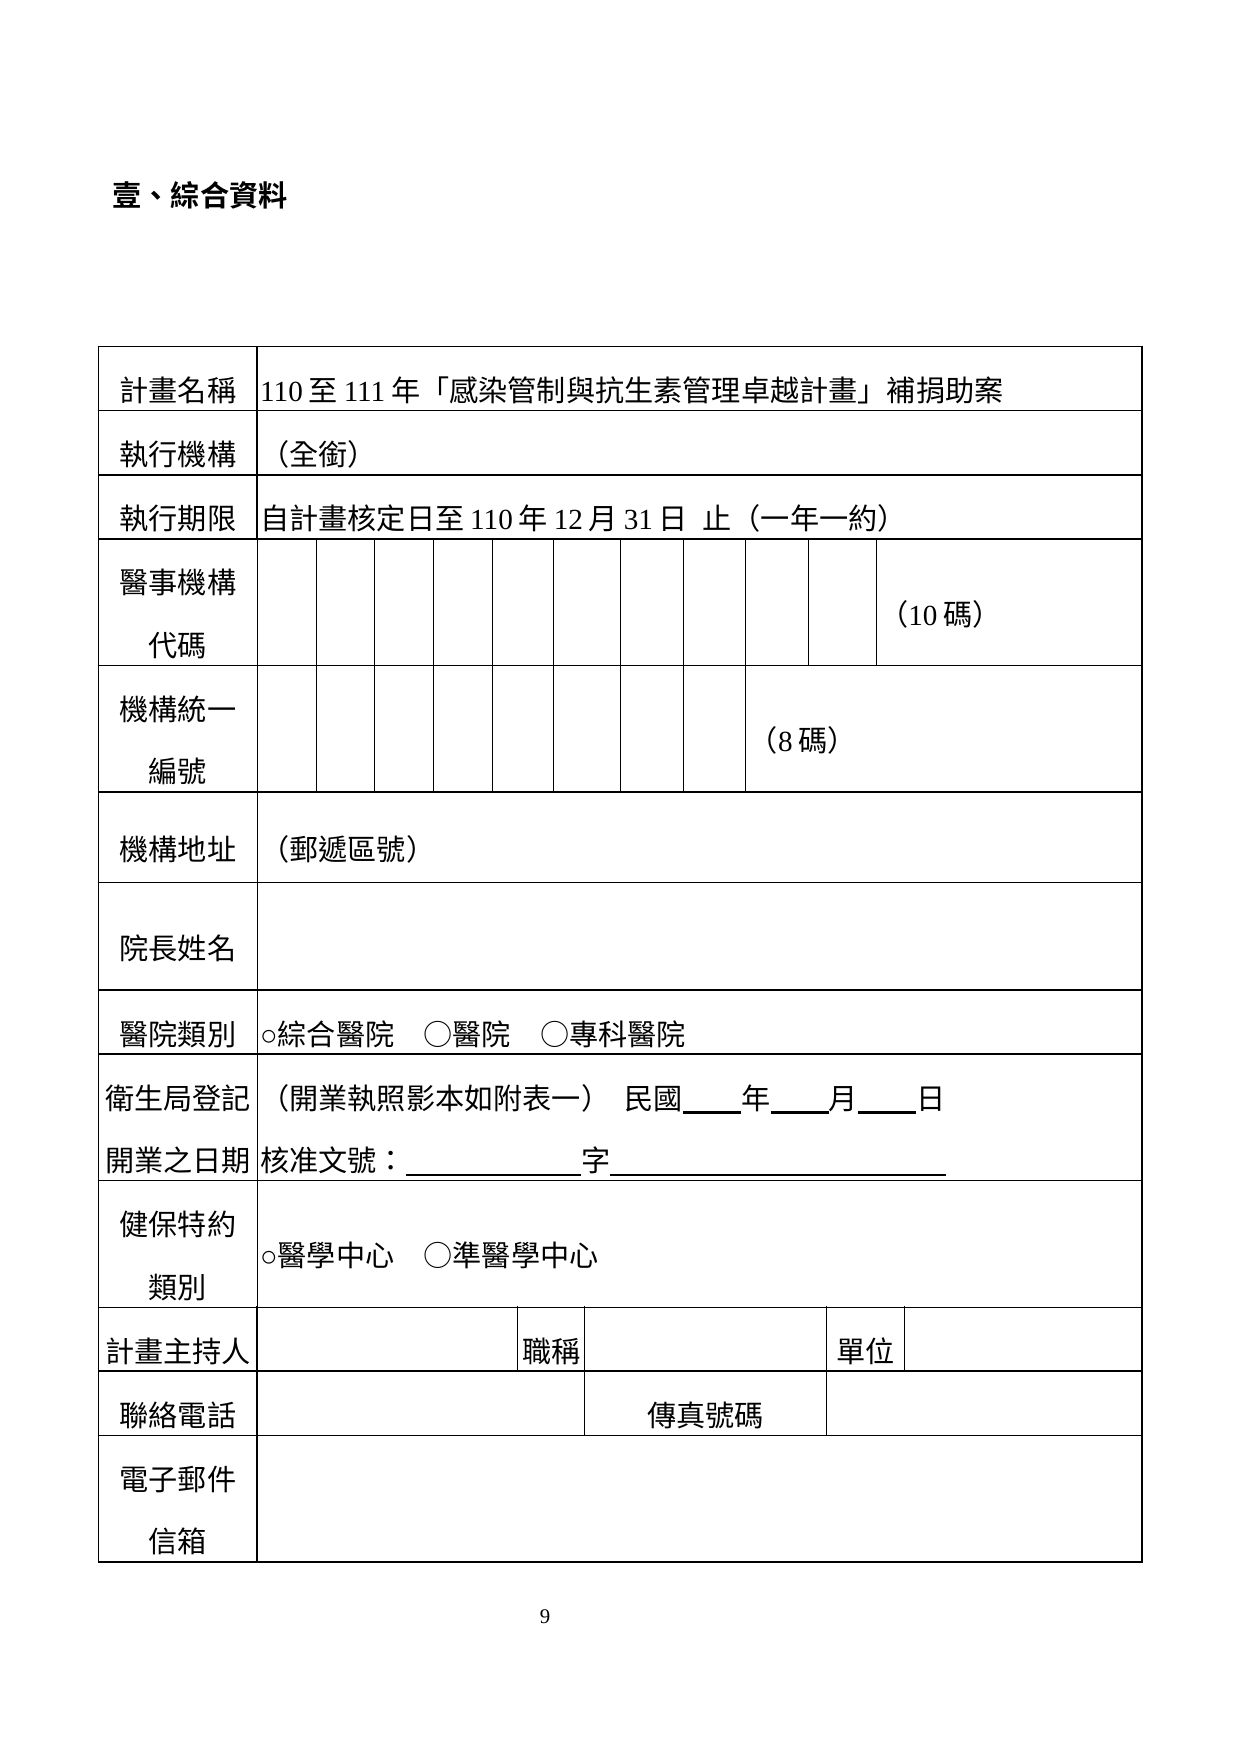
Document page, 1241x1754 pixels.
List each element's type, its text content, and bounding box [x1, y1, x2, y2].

table_cell 健保特約 類別 [99, 1181, 257, 1306]
table_cell [684, 666, 745, 791]
table_cell （開業執照影本如附表一） 民國 年 月 日 核准文號： 字 [258, 1055, 1141, 1180]
table_cell 機構地址 [99, 793, 257, 882]
table_cell [621, 666, 683, 791]
table_cell [434, 666, 492, 791]
table_cell [434, 540, 492, 664]
table_cell [905, 1308, 1141, 1370]
table_cell ○綜合醫院 ○醫院 ○專科醫院 [258, 991, 1141, 1053]
table_cell 衛生局登記 開業之日期 [99, 1055, 257, 1180]
table_cell 執行期限 [99, 476, 256, 538]
table_cell 傳真號碼 [585, 1372, 826, 1434]
table_cell [585, 1308, 826, 1370]
table_cell 醫事機構 代碼 [99, 540, 257, 664]
table_cell [621, 540, 683, 664]
table_cell 自計畫核定日至110年12月31日 止（一年一約） [258, 476, 1141, 538]
table_cell [493, 666, 553, 791]
table_cell [258, 666, 316, 791]
table_cell [375, 666, 433, 791]
table_cell [258, 883, 1141, 989]
table_cell [317, 540, 374, 664]
table_cell [317, 666, 374, 791]
table_cell （全銜） [258, 411, 1141, 474]
table_cell 單位 [827, 1308, 904, 1370]
table_cell [746, 540, 808, 664]
table_cell （郵遞區號） [258, 793, 1141, 882]
text 壹、綜合資料 [112, 158, 1128, 221]
table_cell 電子郵件 信箱 [99, 1436, 256, 1561]
table_cell [375, 540, 433, 664]
table_cell 執行機構 [99, 411, 256, 474]
table_cell [258, 1372, 584, 1434]
table_cell [827, 1372, 1141, 1434]
table_cell 院長姓名 [99, 883, 257, 989]
table_cell [493, 540, 553, 664]
table_cell （8碼） [746, 666, 1141, 791]
table_cell 機構統一 編號 [99, 666, 257, 791]
table_header 計畫名稱 [99, 347, 256, 410]
table_cell [809, 540, 876, 664]
table_cell [258, 540, 316, 664]
table_header 110至111年「感染管制與抗生素管理卓越計畫」補捐助案 [258, 347, 1141, 410]
table_cell 醫院類別 [99, 991, 257, 1053]
table_cell 聯絡電話 [99, 1372, 256, 1434]
table_cell [258, 1436, 1141, 1561]
table_cell 計畫主持人 [99, 1308, 256, 1370]
table_cell [554, 666, 620, 791]
table_cell [258, 1308, 517, 1370]
table_cell （10碼） [877, 540, 1141, 664]
table_cell ○醫學中心 ○準醫學中心 [258, 1181, 1141, 1306]
table_cell [554, 540, 620, 664]
table_cell [684, 540, 745, 664]
table_cell 職稱 [518, 1308, 584, 1370]
